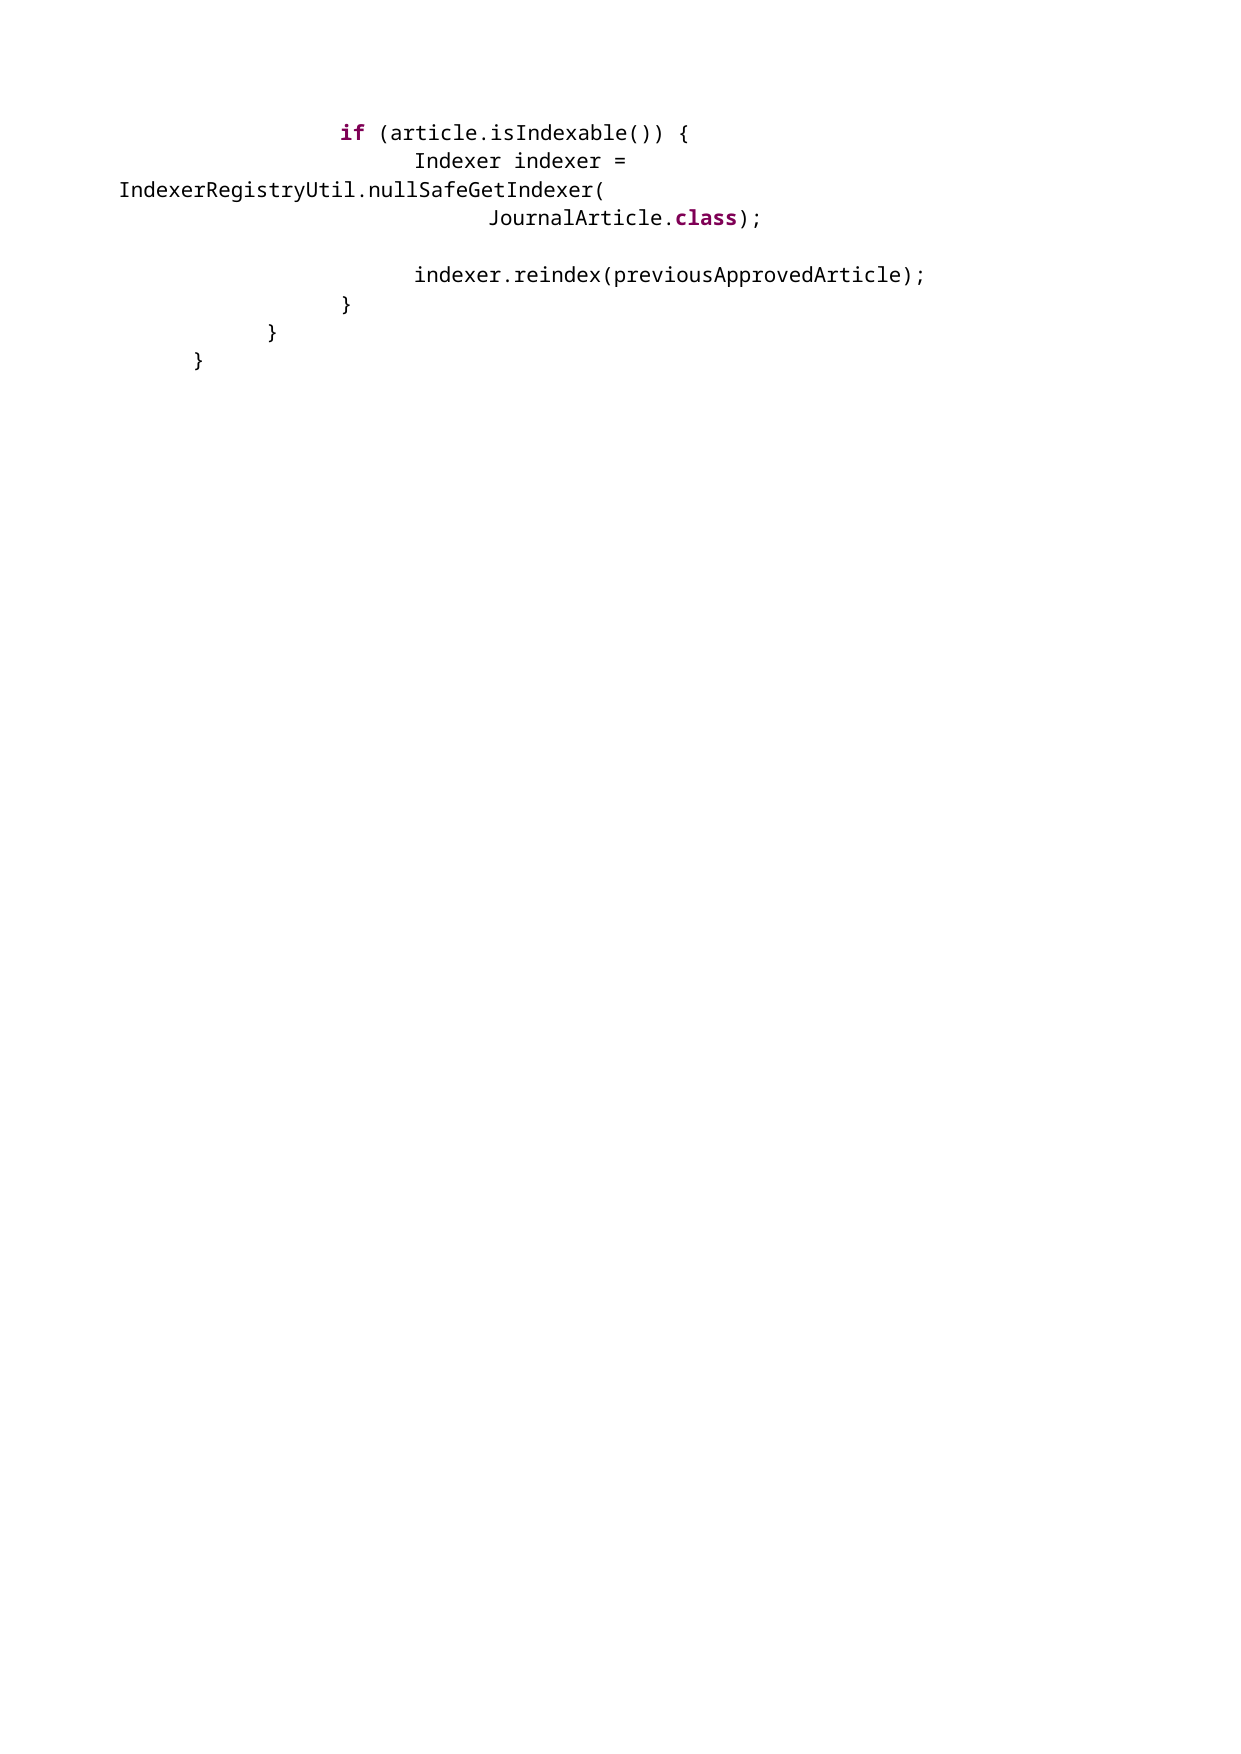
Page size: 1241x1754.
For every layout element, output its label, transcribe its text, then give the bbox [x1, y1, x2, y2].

text if (article.isIndexable()) { [118, 118, 1122, 147]
text JournalArticle.class); [118, 203, 1122, 232]
text } [118, 317, 1122, 346]
text indexer.reindex(previousApprovedArticle); [118, 260, 1122, 289]
text } [118, 289, 1122, 317]
text Indexer indexer = IndexerRegistryUtil.nullSafeGetIndexer( [118, 147, 1122, 203]
text } [118, 346, 1122, 374]
